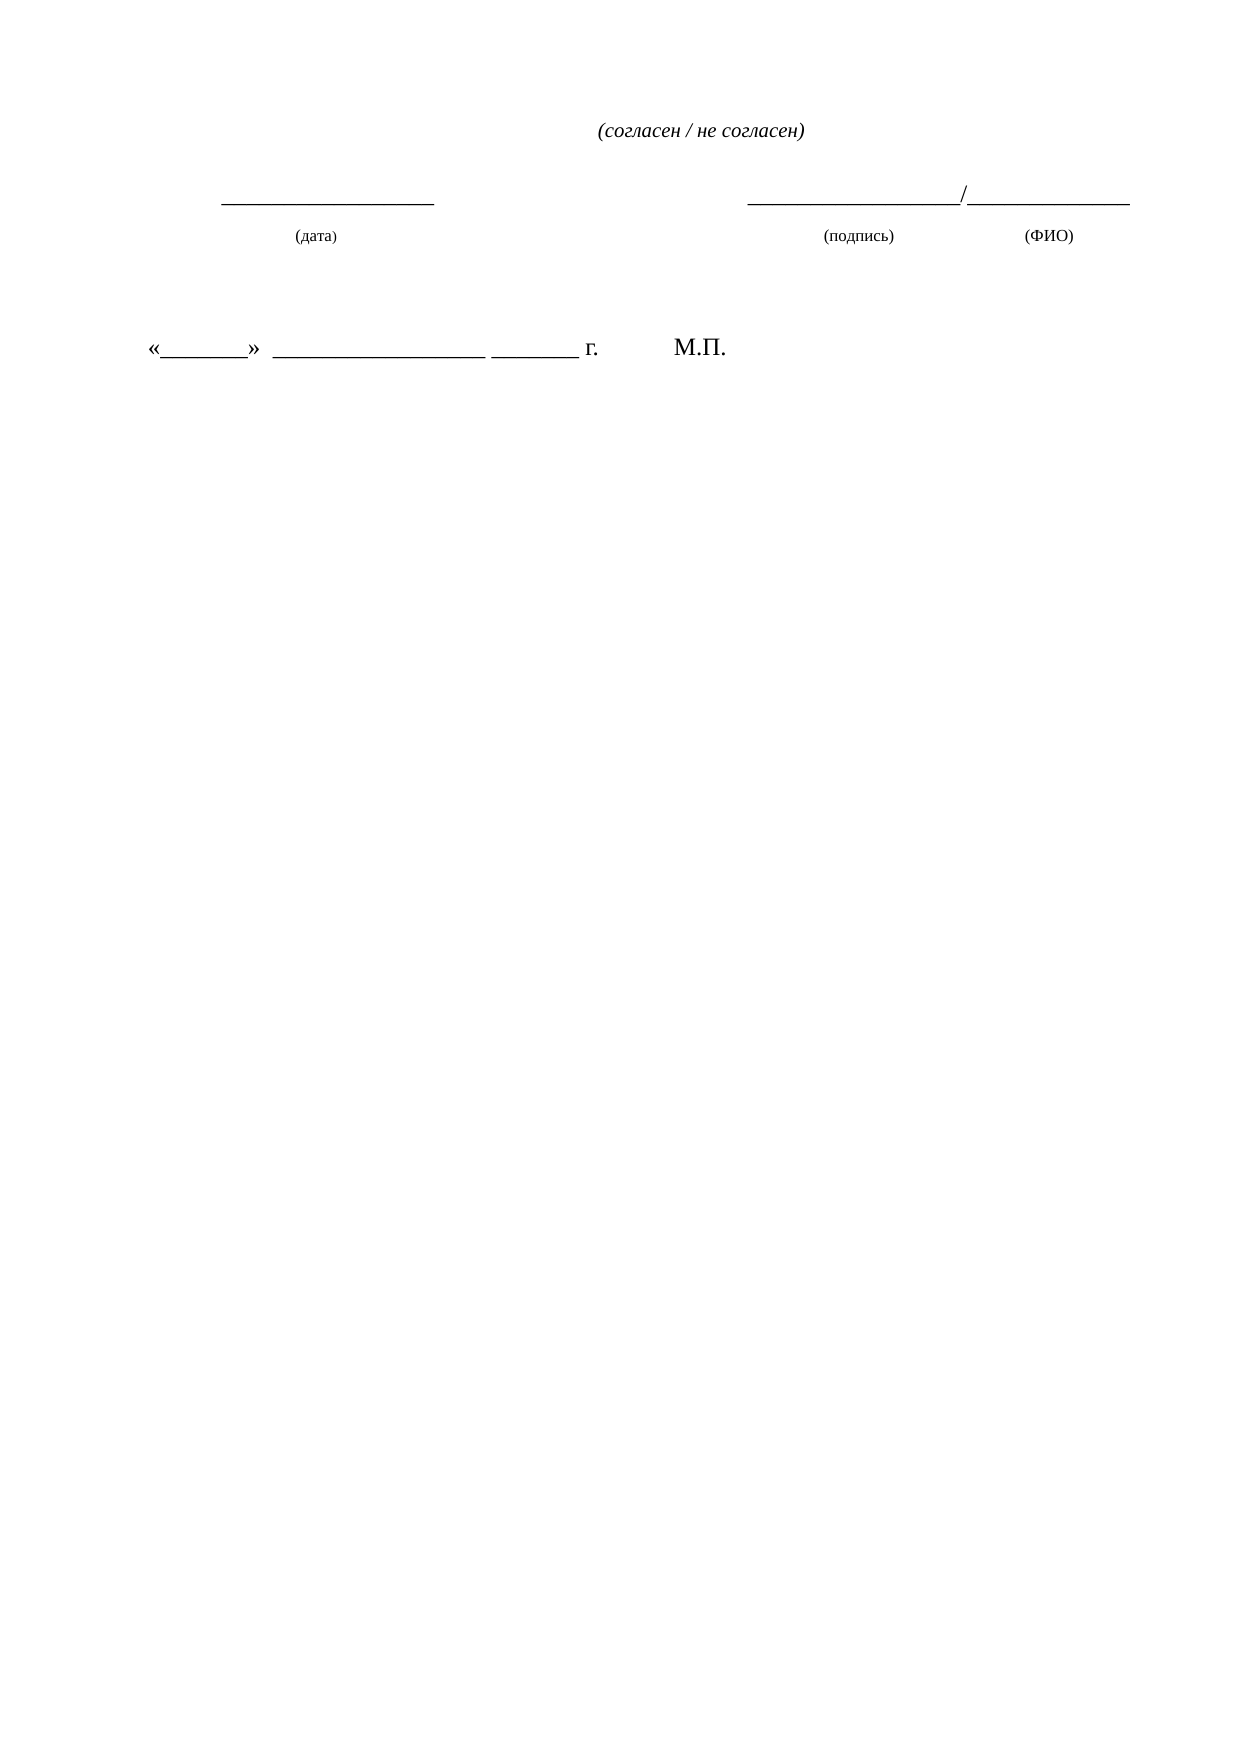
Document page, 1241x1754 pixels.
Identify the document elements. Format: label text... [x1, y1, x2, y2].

text «_______» _________________ _______ г. М.П. [148, 332, 1181, 360]
text _________________ _________________/_____________ [148, 179, 1181, 207]
text (согласен / не согласен) [148, 118, 1181, 142]
text (дата) (подпись) (ФИО) [148, 212, 1181, 245]
